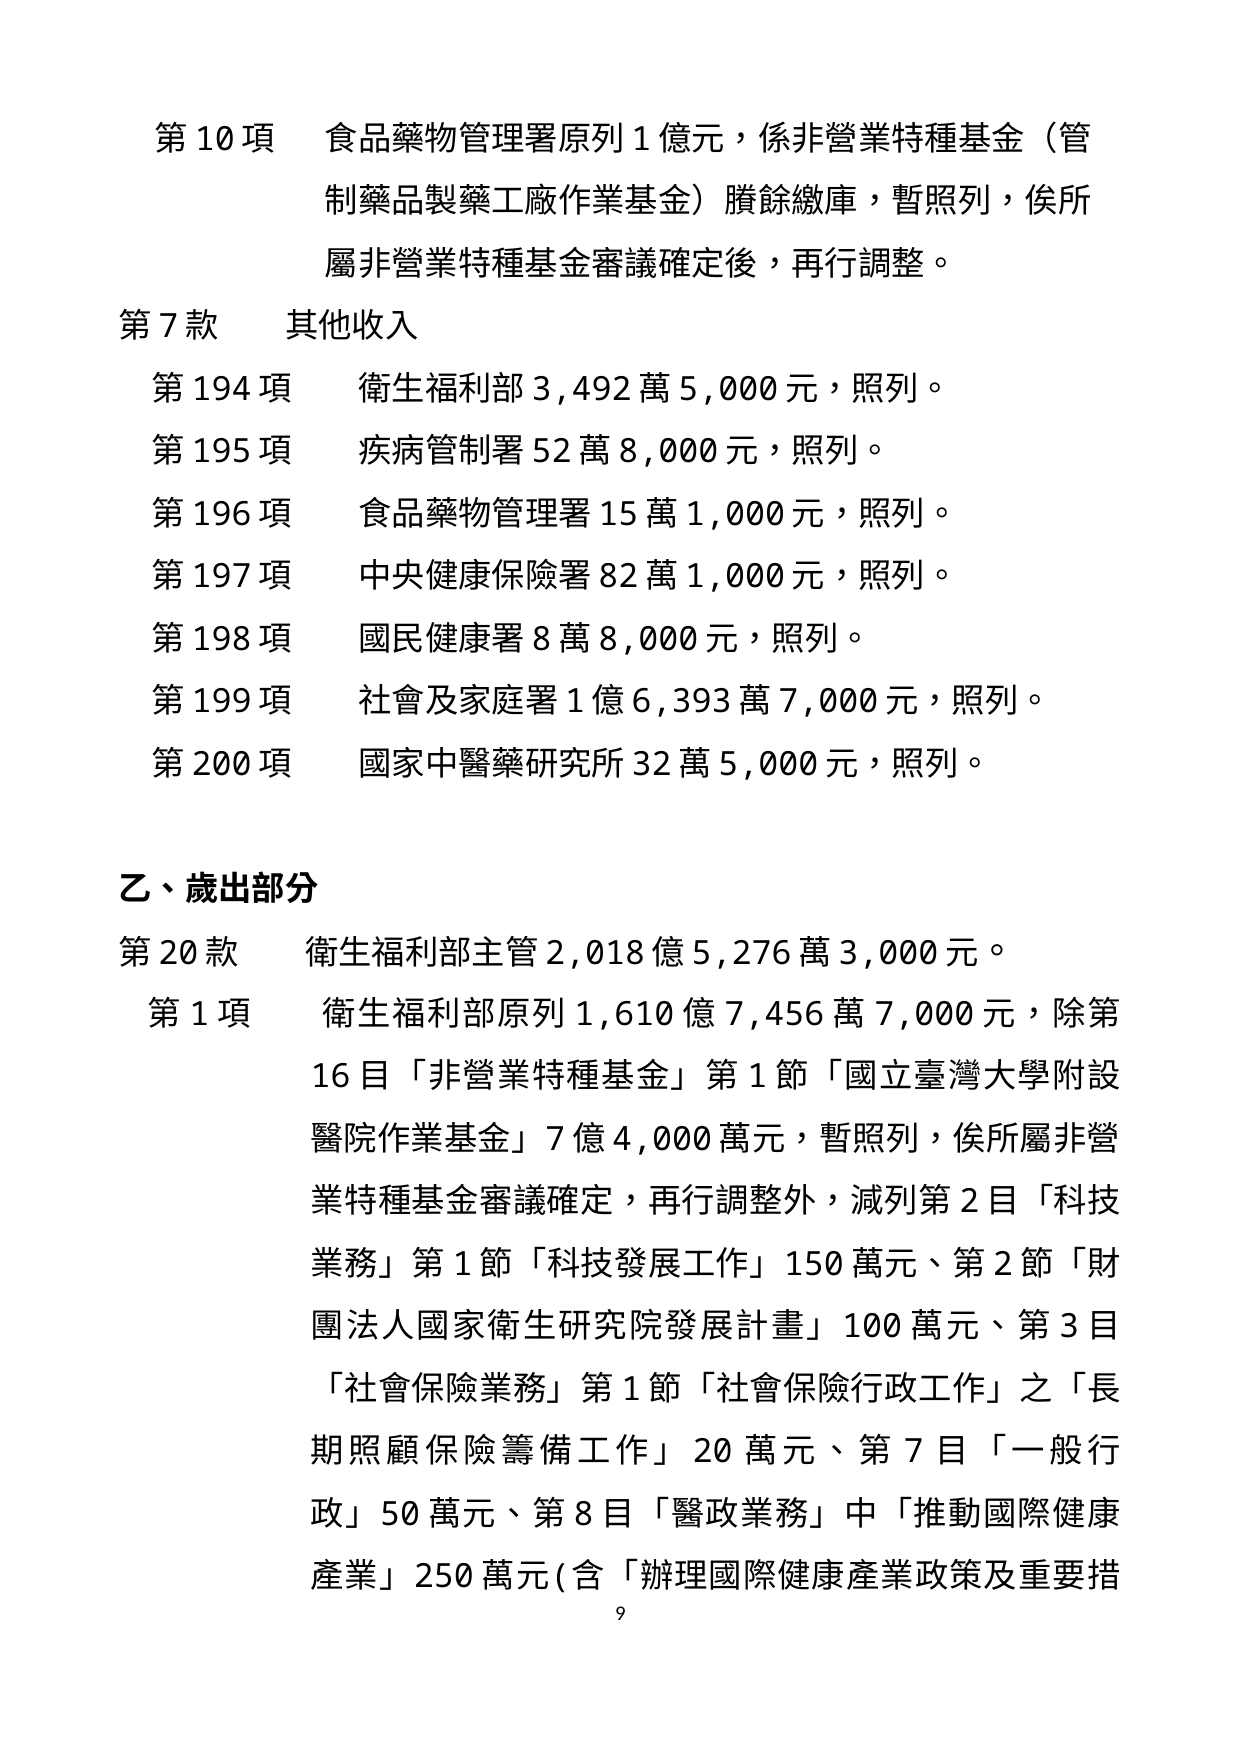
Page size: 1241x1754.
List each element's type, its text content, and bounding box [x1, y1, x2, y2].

text 第198項 國民健康署8萬8,000元，照列。 [118, 594, 1121, 657]
text 第7款 其他收入 [118, 282, 1121, 344]
text 第1項 衛生福利部原列1,610億7,456萬7,000元，除第16目「非營業特種基金」第1節「國立臺灣大學附設醫院作業基金」7億4,000萬元，暫照列，俟所屬非營業特種基金審議確定，再行調整外，減列第2目「科技業務」第1節「科技發展工作」150萬元、第2節「財團法人國家衛生研究院發展計畫」100萬元、第3目「社會保險業務」第1節「社會保險行政工作」之「長期照顧保險籌備工作」20萬元、第7目「一般行政」50萬元、第8目「醫政業務」中「推動國際健康產業」250萬元(含「辦理國際健康產業政策及重要措 [147, 969, 1121, 1594]
text 第200項 國家中醫藥研究所32萬5,000元，照列。 [118, 719, 1121, 782]
text 第10項 食品藥物管理署原列1億元，係非營業特種基金（管制藥品製藥工廠作業基金）賸餘繳庫，暫照列，俟所屬非營業特種基金審議確定後，再行調整。 [154, 94, 1121, 282]
text 第195項 疾病管制署52萬8,000元，照列。 [118, 407, 1121, 469]
text 第199項 社會及家庭署1億6,393萬7,000元，照列。 [118, 657, 1121, 719]
text 第194項 衛生福利部3,492萬5,000元，照列。 [118, 344, 1121, 407]
text 第197項 中央健康保險署82萬1,000元，照列。 [118, 532, 1121, 594]
text 第196項 食品藥物管理署15萬1,000元，照列。 [118, 469, 1121, 532]
text 第20款 衛生福利部主管2,018億5,276萬3,000元。 [118, 907, 1121, 969]
text 乙、歲出部分 [118, 844, 1121, 907]
